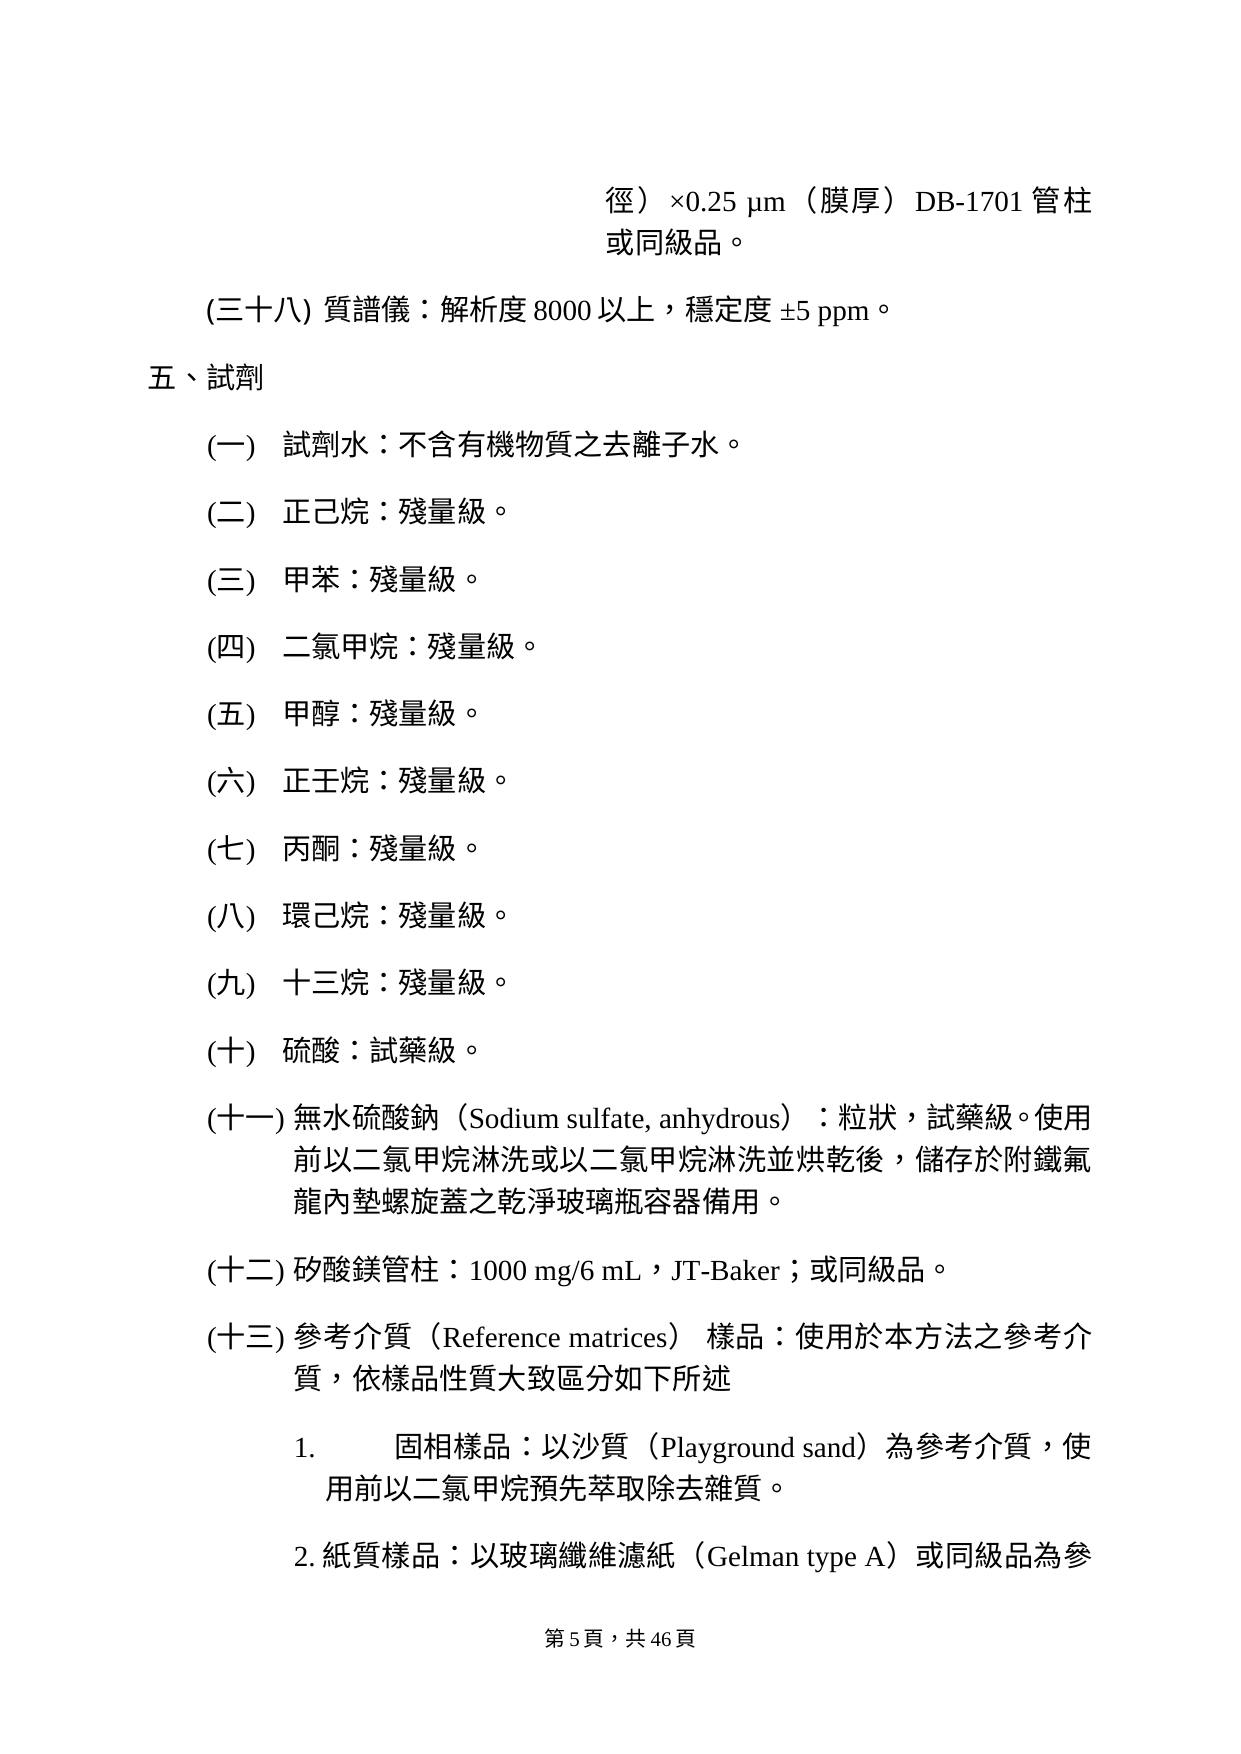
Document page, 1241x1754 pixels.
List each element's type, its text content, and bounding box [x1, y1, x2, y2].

text 徑）×0.25 µm（膜厚）DB-1701管柱或同級品。 [295, 177, 1092, 262]
list 硫酸：試藥級。 [207, 1027, 1092, 1069]
list 正己烷：殘量級。 [207, 489, 1092, 531]
list 試劑水：不含有機物質之去離子水。 [207, 421, 1092, 464]
list 丙酮：殘量級。 [207, 825, 1092, 867]
list 無水硫酸鈉（Sodium sulfate, anhydrous）：粒狀，試藥級。使用前以二氯甲烷淋洗或以二氯甲烷淋洗並烘乾後，儲存於附鐵氟龍內墊螺旋蓋之乾淨玻璃瓶容器備用。 [207, 1094, 1092, 1221]
list 固相樣品：以沙質（Playground sand）為參考介質，使用前以二氯甲烷預先萃取除去雜質。 [293, 1423, 1092, 1508]
list 環己烷：殘量級。 [207, 892, 1092, 935]
list 正壬烷：殘量級。 [207, 758, 1092, 800]
list 十三烷：殘量級。 [207, 960, 1092, 1002]
list 二氯甲烷：殘量級。 [207, 623, 1092, 666]
list 參考介質（Reference matrices） 樣品：使用於本方法之參考介質，依樣品性質大致區分如下所述 [207, 1313, 1092, 1398]
list 紙質樣品：以玻璃纖維濾紙（Gelman type A）或同級品為參 [293, 1533, 1092, 1575]
list 甲醇：殘量級。 [207, 691, 1092, 733]
list 質譜儀：解析度8000以上，穩定度 ±5 ppm。 [206, 287, 1092, 329]
list 矽酸鎂管柱：1000 mg/6 mL，JT-Baker；或同級品。 [207, 1246, 1092, 1288]
list 甲苯：殘量級。 [207, 556, 1092, 598]
text 五、試劑 [148, 354, 1092, 396]
